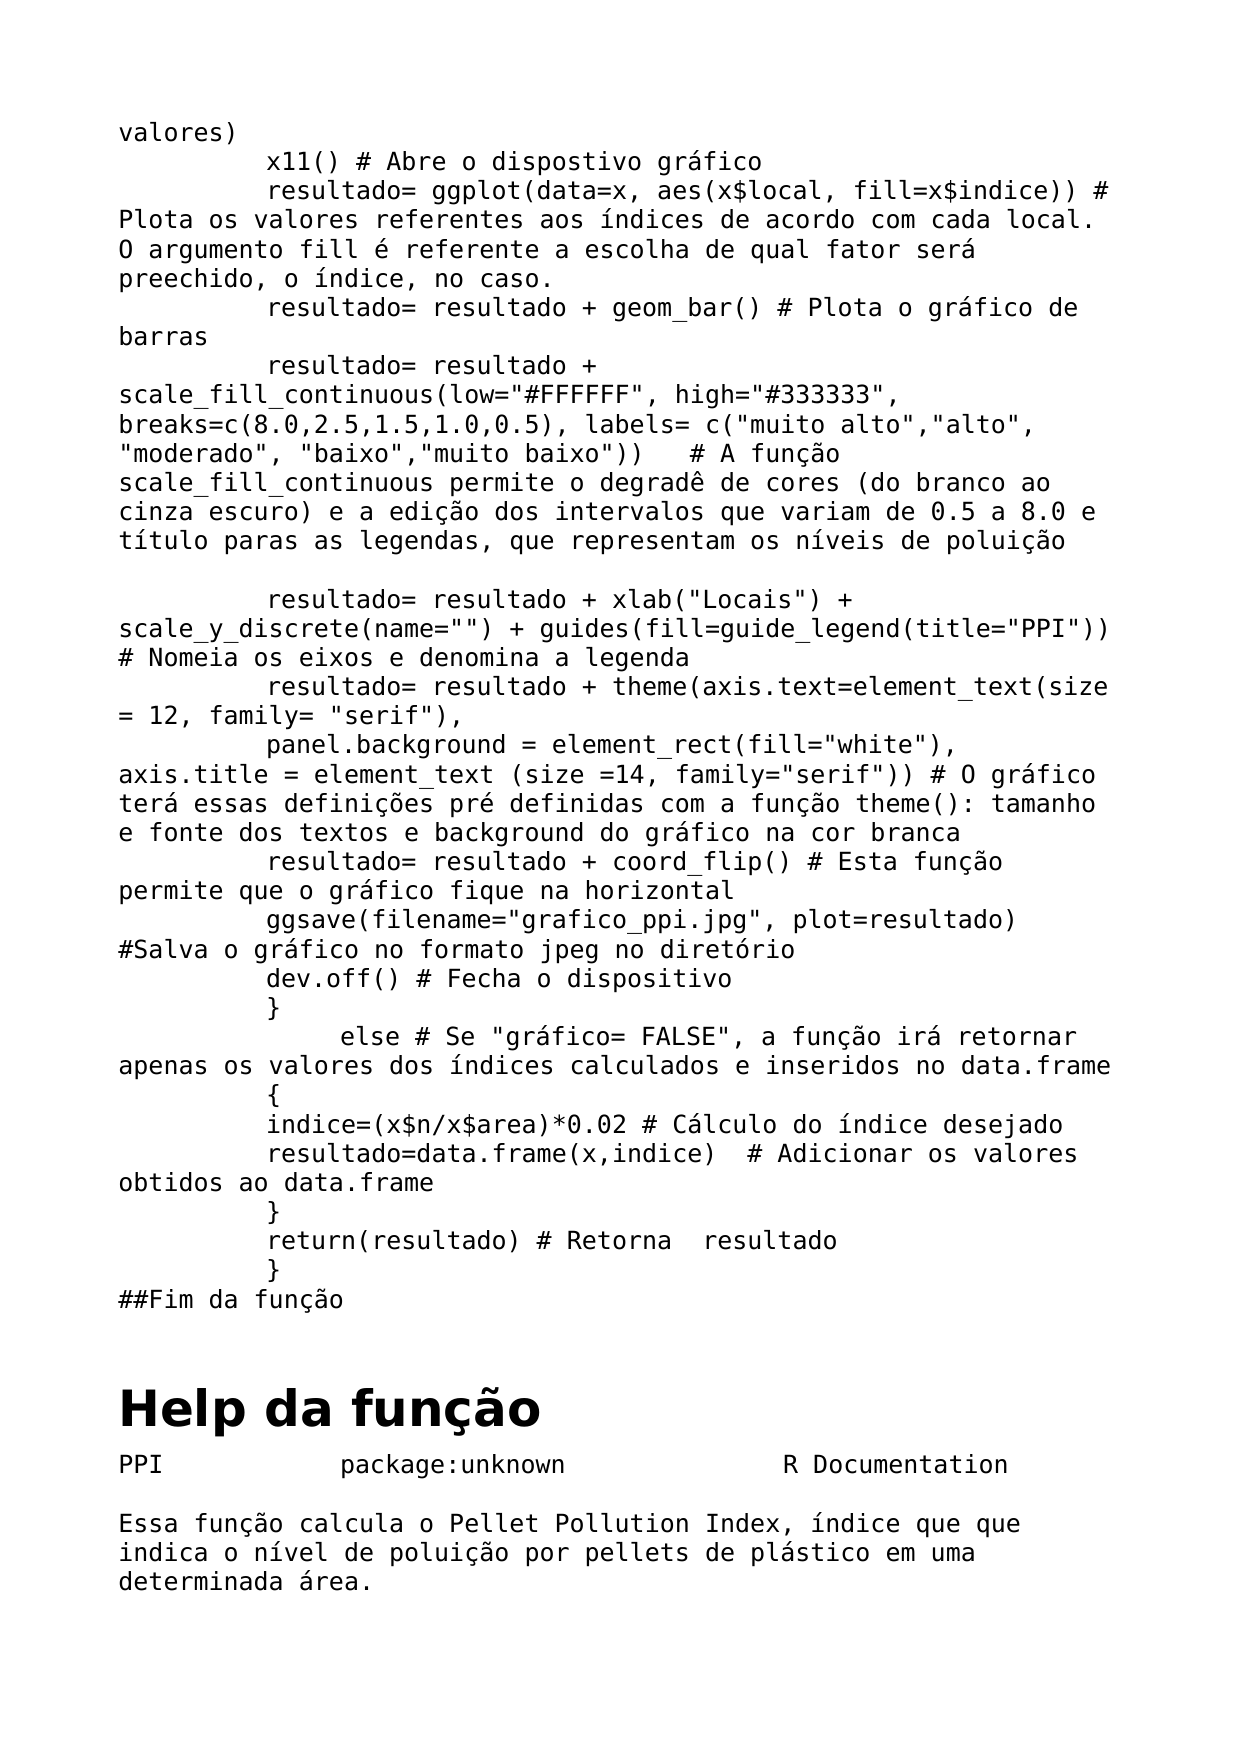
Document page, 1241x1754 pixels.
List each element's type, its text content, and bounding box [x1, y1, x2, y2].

text valores) x11() # Abre o dispostivo gráfico resultado= ggplot(data=x, aes(x$local, fill=x$indice)) # Plota os valores referentes aos índices de acordo com cada local. O argumento fill é referente a escolha de qual fator será preechido, o índice, no caso. resultado= resultado + geom_bar() # Plota o gráfico de barras resultado= resultado + scale_fill_continuous(low="#FFFFFF", high="#333333", breaks=c(8.0,2.5,1.5,1.0,0.5), labels= c("muito alto","alto", "moderado", "baixo","muito baixo")) # A função scale_fill_continuous permite o degradê de cores (do branco ao cinza escuro) e a edição dos intervalos que variam de 0.5 a 8.0 e título paras as legendas, que representam os níveis de poluição resultado= resultado + xlab("Locais") + scale_y_discrete(name="") + guides(fill=guide_legend(title="PPI")) # Nomeia os eixos e denomina a legenda resultado= resultado + theme(axis.text=element_text(size = 12, family= "serif"), panel.background = element_rect(fill="white"), axis.title = element_text (size =14, family="serif")) # O gráfico terá essas definições pré definidas com a função theme(): tamanho e fonte dos textos e background do gráfico na cor branca resultado= resultado + coord_flip() # Esta função permite que o gráfico fique na horizontal ggsave(filename="grafico_ppi.jpg", plot=resultado) #Salva o gráfico no formato jpeg no diretório dev.off() # Fecha o dispositivo } else # Se "gráfico= FALSE", a função irá retornar apenas os valores dos índices calculados e inseridos no data.frame { indice=(x$n/x$area)*0.02 # Cálculo do índice desejado resultado=data.frame(x,indice) # Adicionar os valores obtidos ao data.frame } return(resultado) # Retorna resultado } ##Fim da função [118, 118, 1122, 1343]
subtitle Help da função [118, 1380, 1122, 1438]
text PPI package:unknown R Documentation Essa função calcula o Pellet Pollution Index, índice que que indica o nível de poluição por pellets de plástico em uma determinada área. [118, 1451, 1122, 1626]
